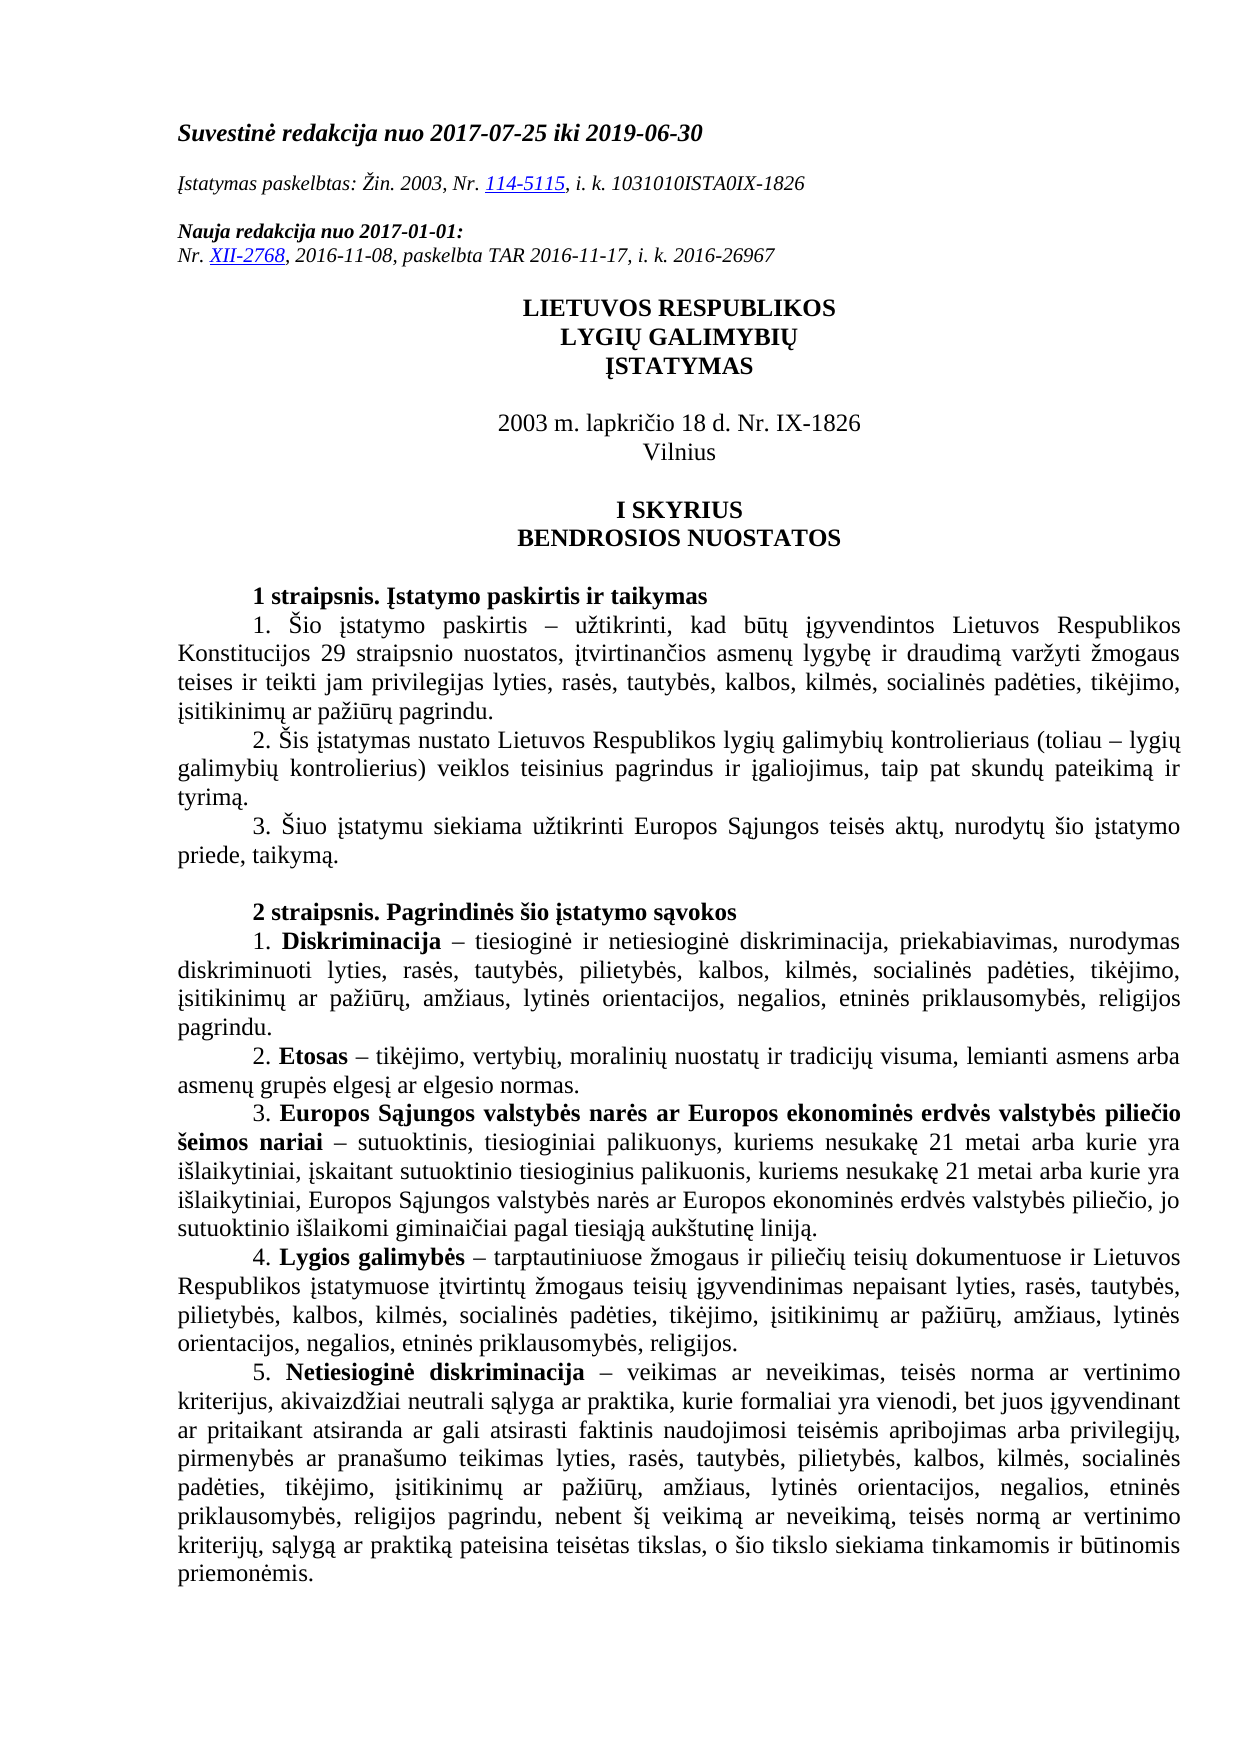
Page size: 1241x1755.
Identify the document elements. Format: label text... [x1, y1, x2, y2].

text Įstatymas paskelbtas: Žin. 2003, Nr. 114-5115, i. k. 1031010ISTA0IX-1826 [177, 171, 1181, 195]
text 2003 m. lapkričio 18 d. Nr. IX-1826 [177, 408, 1181, 437]
text 5. Netiesioginė diskriminacija – veikimas ar neveikimas, teisės norma ar vertinimo kriterijus, akivaizdžiai neutrali sąlyga ar praktika, kurie formaliai yra vienodi, bet juos įgyvendinant ar pritaikant atsiranda ar gali atsirasti faktinis naudojimosi teisėmis apribojimas arba privilegijų, pirmenybės ar pranašumo teikimas lyties, rasės, tautybės, pilietybės, kalbos, kilmės, socialinės padėties, tikėjimo, įsitikinimų ar pažiūrų, amžiaus, lytinės orientacijos, negalios, etninės priklausomybės, religijos pagrindu, nebent šį veikimą ar neveikimą, teisės normą ar vertinimo kriterijų, sąlygą ar praktiką pateisina teisėtas tikslas, o šio tikslo siekiama tinkamomis ir būtinomis priemonėmis. [177, 1357, 1181, 1587]
text 3. Šiuo įstatymu siekiama užtikrinti Europos Sąjungos teisės aktų, nurodytų šio įstatymo priede, taikymą. [177, 811, 1181, 868]
text LIETUVOS RESPUBLIKOS LYGIŲ GALIMYBIŲ ĮSTATYMAS [177, 293, 1181, 380]
text Nauja redakcija nuo 2017-01-01: [177, 219, 1181, 243]
text 1. Diskriminacija – tiesioginė ir netiesioginė diskriminacija, priekabiavimas, nurodymas diskriminuoti lyties, rasės, tautybės, pilietybės, kalbos, kilmės, socialinės padėties, tikėjimo, įsitikinimų ar pažiūrų, amžiaus, lytinės orientacijos, negalios, etninės priklausomybės, religijos pagrindu. [177, 926, 1181, 1041]
text Nr. XII-2768, 2016-11-08, paskelbta TAR 2016-11-17, i. k. 2016-26967 [177, 243, 1181, 267]
text 3. Europos Sąjungos valstybės narės ar Europos ekonominės erdvės valstybės piliečio šeimos nariai – sutuoktinis, tiesioginiai palikuonys, kuriems nesukakę 21 metai arba kurie yra išlaikytiniai, įskaitant sutuoktinio tiesioginius palikuonis, kuriems nesukakę 21 metai arba kurie yra išlaikytiniai, Europos Sąjungos valstybės narės ar Europos ekonominės erdvės valstybės piliečio, jo sutuoktinio išlaikomi giminaičiai pagal tiesiąją aukštutinę liniją. [177, 1098, 1181, 1242]
text Vilnius [177, 437, 1181, 466]
text 2. Etosas – tikėjimo, vertybių, moralinių nuostatų ir tradicijų visuma, lemianti asmens arba asmenų grupės elgesį ar elgesio normas. [177, 1041, 1181, 1098]
text 1 straipsnis. Įstatymo paskirtis ir taikymas [177, 581, 1181, 610]
text I SKYRIUS [177, 495, 1181, 523]
text 1. Šio įstatymo paskirtis – užtikrinti, kad būtų įgyvendintos Lietuvos Respublikos Konstitucijos 29 straipsnio nuostatos, įtvirtinančios asmenų lygybę ir draudimą varžyti žmogaus teises ir teikti jam privilegijas lyties, rasės, tautybės, kalbos, kilmės, socialinės padėties, tikėjimo, įsitikinimų ar pažiūrų pagrindu. [177, 610, 1181, 725]
text 4. Lygios galimybės – tarptautiniuose žmogaus ir piliečių teisių dokumentuose ir Lietuvos Respublikos įstatymuose įtvirtintų žmogaus teisių įgyvendinimas nepaisant lyties, rasės, tautybės, pilietybės, kalbos, kilmės, socialinės padėties, tikėjimo, įsitikinimų ar pažiūrų, amžiaus, lytinės orientacijos, negalios, etninės priklausomybės, religijos. [177, 1242, 1181, 1357]
text 2. Šis įstatymas nustato Lietuvos Respublikos lygių galimybių kontrolieriaus (toliau – lygių galimybių kontrolierius) veiklos teisinius pagrindus ir įgaliojimus, taip pat skundų pateikimą ir tyrimą. [177, 725, 1181, 811]
text 2 straipsnis. Pagrindinės šio įstatymo sąvokos [177, 897, 1181, 926]
text BENDROSIOS NUOSTATOS [177, 523, 1181, 552]
text Suvestinė redakcija nuo 2017-07-25 iki 2019-06-30 [177, 118, 1181, 147]
